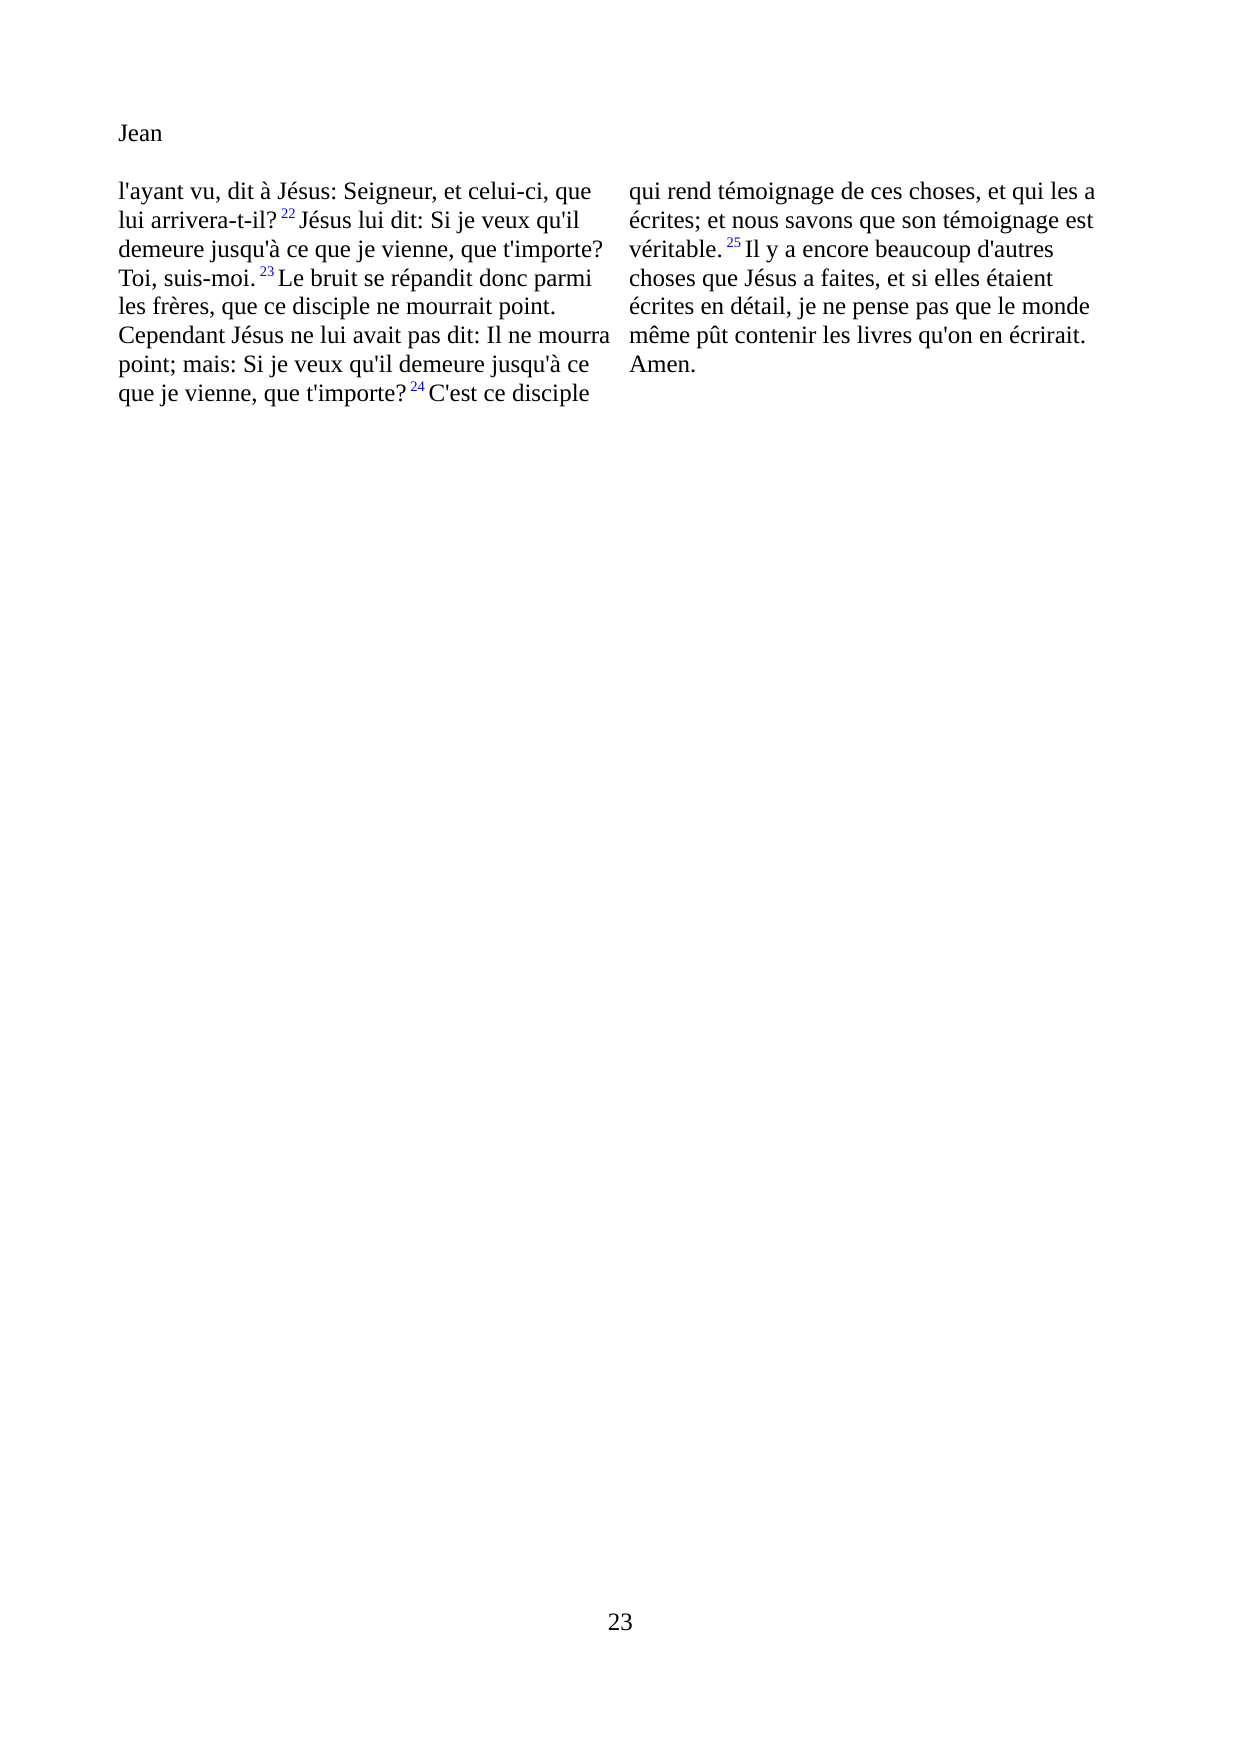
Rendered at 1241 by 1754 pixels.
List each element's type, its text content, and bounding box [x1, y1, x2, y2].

text l'ayant vu, dit à Jésus: Seigneur, et celui-ci, que lui arrivera-t-il? 22 Jésus lui dit: Si je veux qu'il demeure jusqu'à ce que je vienne, que t'importe? Toi, suis-moi. 23 Le bruit se répandit donc parmi les frères, que ce disciple ne mourrait point. Cependant Jésus ne lui avait pas dit: Il ne mourra point; mais: Si je veux qu'il demeure jusqu'à ce que je vienne, que t'importe? 24 C'est ce disciple [118, 176, 611, 406]
text qui rend témoignage de ces choses, et qui les a écrites; et nous savons que son témoignage est véritable. 25 Il y a encore beaucoup d'autres choses que Jésus a faites, et si elles étaient écrites en détail, je ne pense pas que le monde même pût contenir les livres qu'on en écrirait. Amen. [629, 176, 1122, 378]
